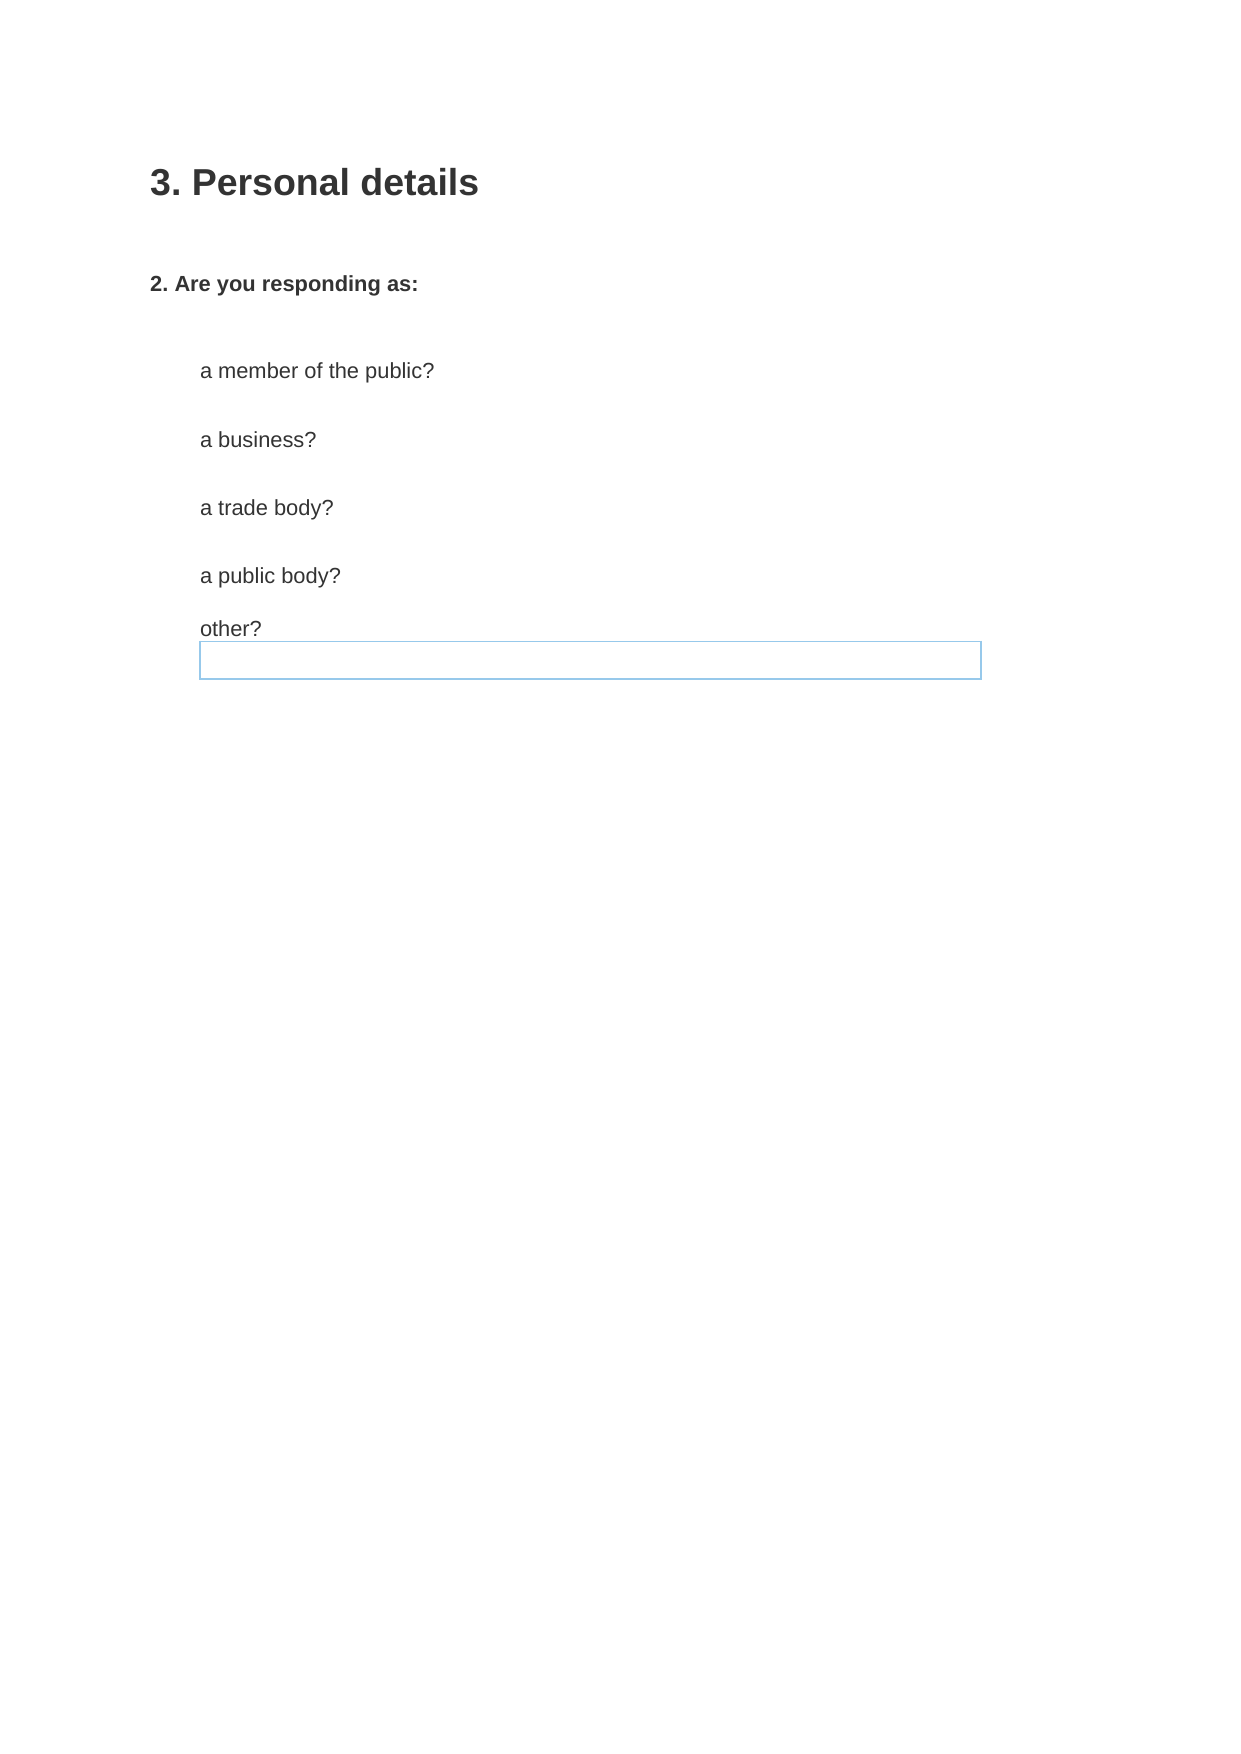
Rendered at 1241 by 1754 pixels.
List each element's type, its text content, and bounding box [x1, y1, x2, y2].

table_cell other? [200, 605, 983, 679]
table_cell [150, 468, 200, 537]
table_cell a trade body? [200, 468, 983, 537]
table_cell a business? [200, 400, 983, 468]
table_header a member of the public? [200, 331, 983, 400]
table_cell [150, 537, 200, 605]
table_header [201, 642, 980, 678]
table_cell a public body? [200, 537, 983, 605]
table_cell [150, 400, 200, 468]
text 3. Personal details [150, 160, 1090, 203]
table_header [150, 331, 200, 400]
table_cell [150, 605, 200, 679]
subtitle 2. Are you responding as: [150, 270, 1090, 296]
